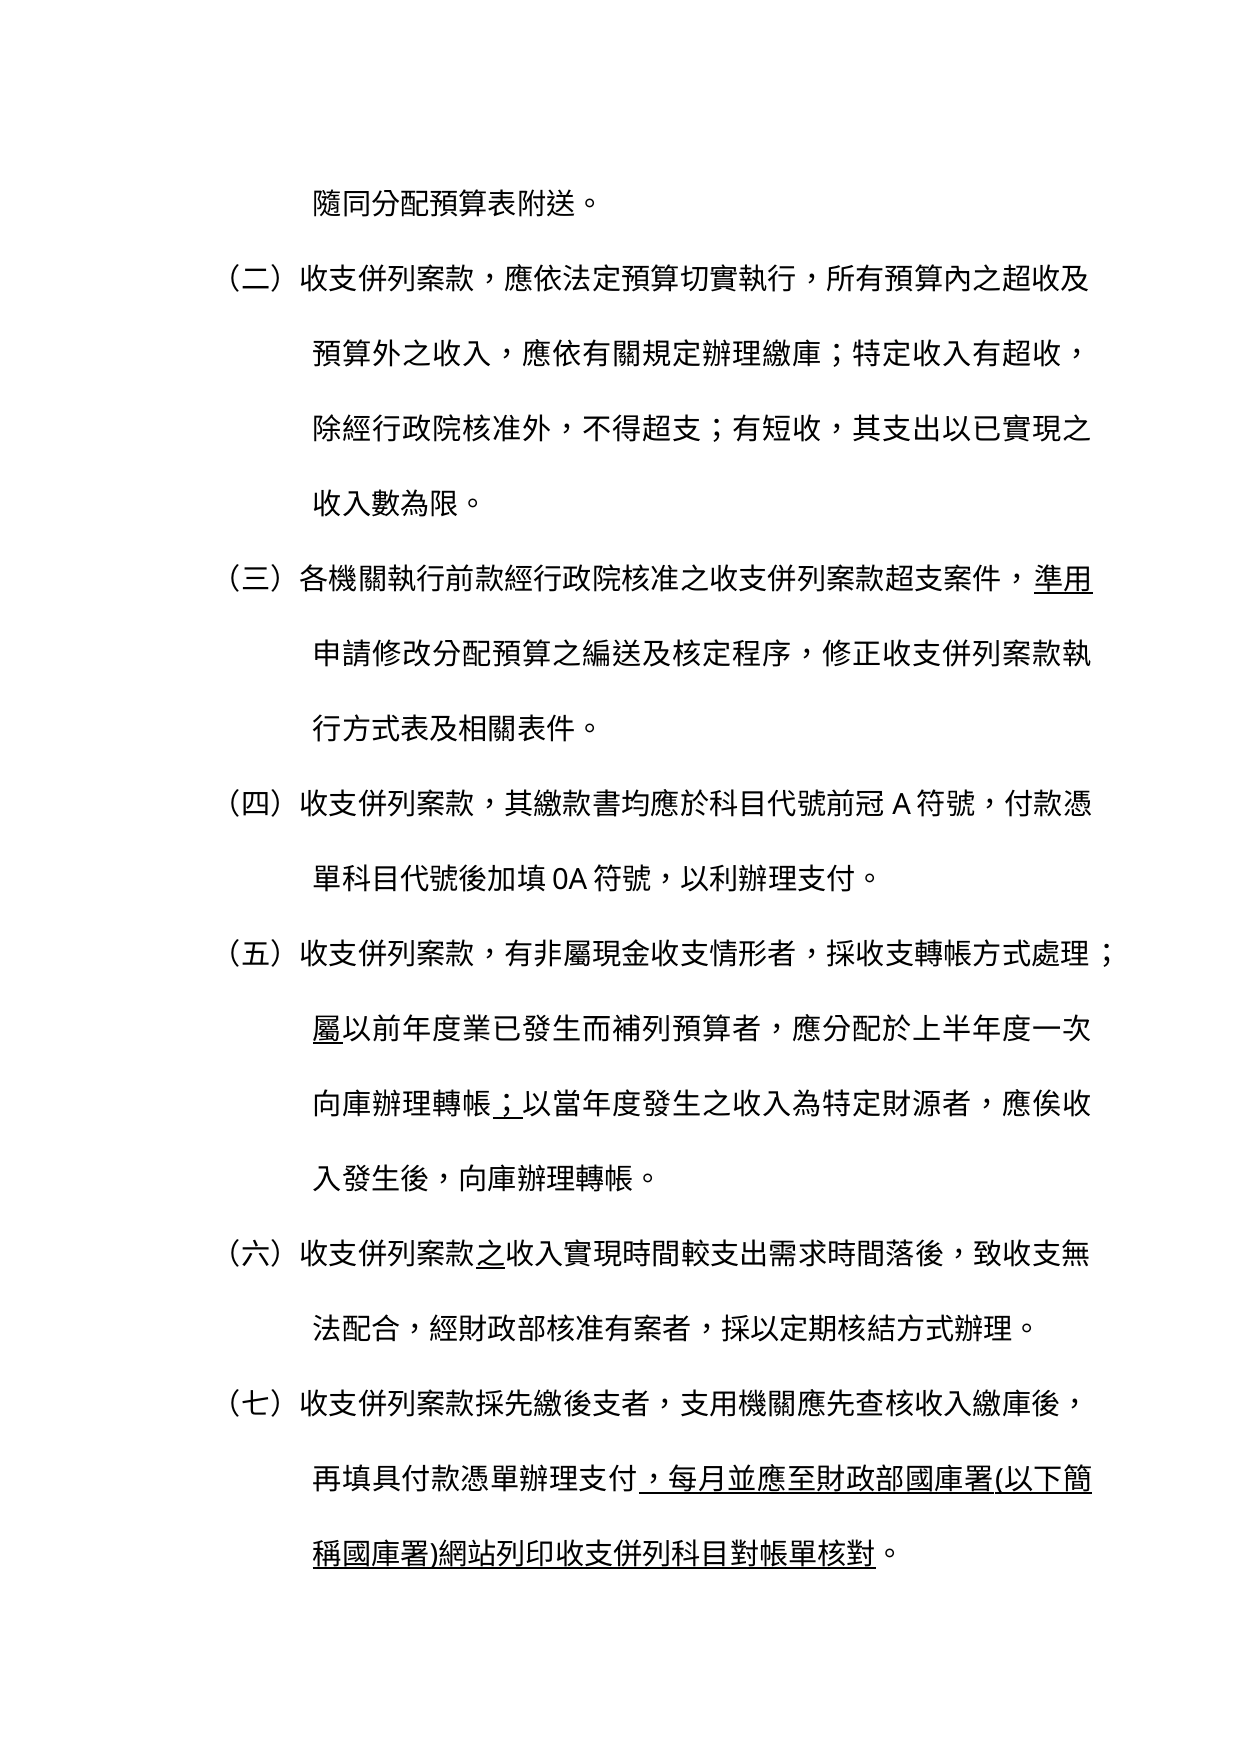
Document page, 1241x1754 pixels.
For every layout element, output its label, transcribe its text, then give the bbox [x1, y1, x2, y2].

text （三）各機關執行前款經行政院核准之收支併列案款超支案件，準用申請修改分配預算之編送及核定程序，修正收支併列案款執行方式表及相關表件。 [196, 539, 1092, 764]
text （六）收支併列案款之收入實現時間較支出需求時間落後，致收支無法配合，經財政部核准有案者，採以定期核結方式辦理。 [196, 1214, 1092, 1364]
text （七）收支併列案款採先繳後支者，支用機關應先查核收入繳庫後，再填具付款憑單辦理支付，每月並應至財政部國庫署(以下簡稱國庫署)網站列印收支併列科目對帳單核對。 [196, 1364, 1092, 1589]
text （五）收支併列案款，有非屬現金收支情形者，採收支轉帳方式處理；屬以前年度業已發生而補列預算者，應分配於上半年度一次向庫辦理轉帳；以當年度發生之收入為特定財源者，應俟收入發生後，向庫辦理轉帳。 [196, 914, 1092, 1214]
text （一）收支併列案款，應於年度開始前填具收支併列案款執行方式表，隨同分配預算表附送。 [196, 164, 1092, 239]
text （四）收支併列案款，其繳款書均應於科目代號前冠A符號，付款憑單科目代號後加填0A符號，以利辦理支付。 [196, 764, 1092, 914]
text （二）收支併列案款，應依法定預算切實執行，所有預算內之超收及預算外之收入，應依有關規定辦理繳庫；特定收入有超收，除經行政院核准外，不得超支；有短收，其支出以已實現之收入數為限。 [196, 239, 1092, 539]
